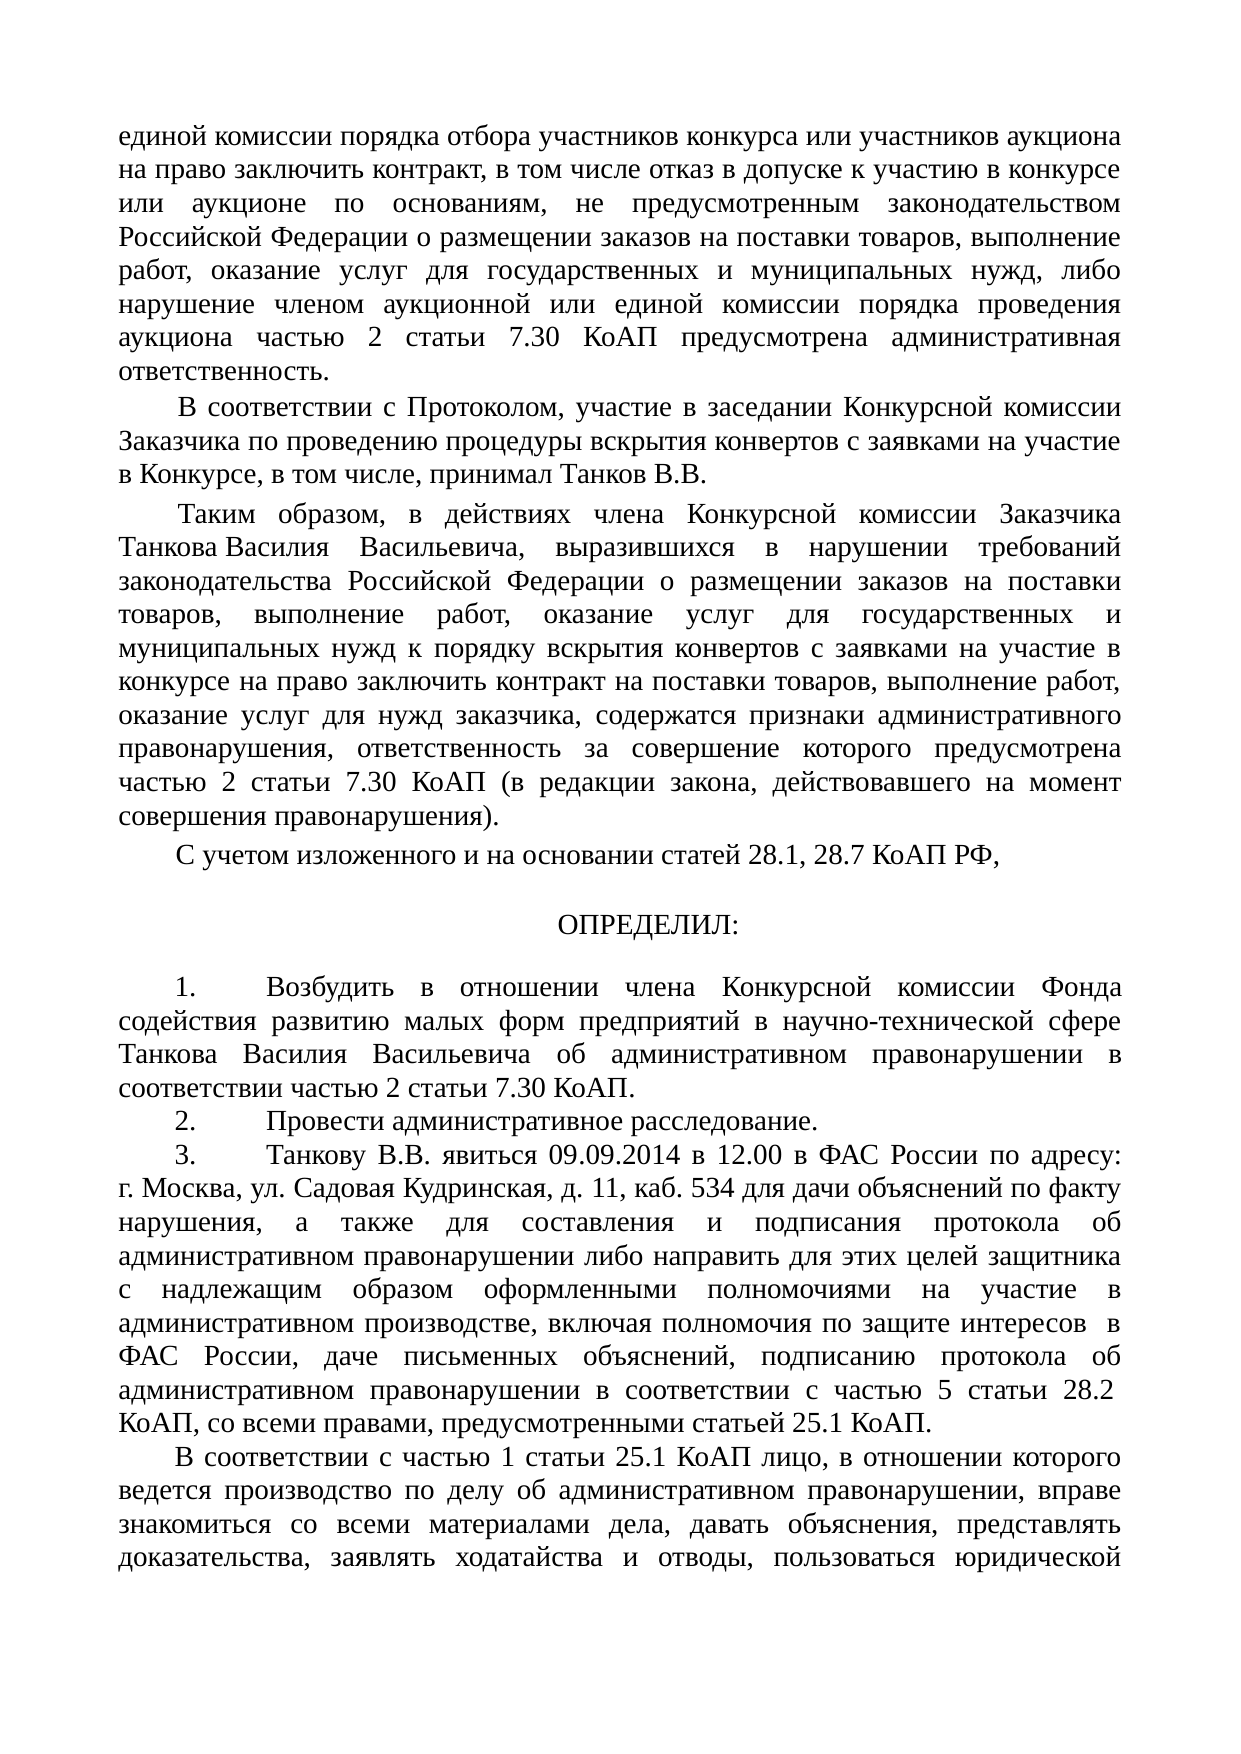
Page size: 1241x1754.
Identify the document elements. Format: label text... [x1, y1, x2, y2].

text 3. Танкову В.В. явиться 09.09.2014 в 12.00 в ФАС России по адресу: г. Москва, ул. Садовая Кудринская, д. 11, каб. 534 для дачи объяснений по факту нарушения, а также для составления и подписания протокола об административном правонарушении либо направить для этих целей защитника с надлежащим образом оформленными полномочиями на участие в административном производстве, включая полномочия по защите интересов в ФАС России, даче письменных объяснений, подписанию протокола об административном правонарушении в соответствии с частью 5 статьи 28.2 КоАП, со всеми правами, предусмотренными статьей 25.1 КоАП. [118, 1137, 1122, 1439]
text 2. Провести административное расследование. [118, 1103, 1122, 1137]
text С учетом изложенного и на основании статей 28.1, 28.7 КоАП РФ, [118, 837, 1122, 871]
text Таким образом, в действиях члена Конкурсной комиссии Заказчика Танкова Василия Васильевича, выразившихся в нарушении требований законодательства Российской Федерации о размещении заказов на поставки товаров, выполнение работ, оказание услуг для государственных и муниципальных нужд к порядку вскрытия конвертов с заявками на участие в конкурсе на право заключить контракт на поставки товаров, выполнение работ, оказание услуг для нужд заказчика, содержатся признаки административного правонарушения, ответственность за совершение которого предусмотрена частью 2 статьи 7.30 КоАП (в редакции закона, действовавшего на момент совершения правонарушения). [118, 496, 1122, 831]
text В соответствии с частью 1 статьи 25.1 КоАП лицо, в отношении которого ведется производство по делу об административном правонарушении, вправе знакомиться со всеми материалами дела, давать объяснения, представлять доказательства, заявлять ходатайства и отводы, пользоваться юридической [118, 1439, 1122, 1573]
text единой комиссии порядка отбора участников конкурса или участников аукциона на право заключить контракт, в том числе отказ в допуске к участию в конкурсе или аукционе по основаниям, не предусмотренным законодательством Российской Федерации о размещении заказов на поставки товаров, выполнение работ, оказание услуг для государственных и муниципальных нужд, либо нарушение членом аукционной или единой комиссии порядка проведения аукциона частью 2 статьи 7.30 КоАП предусмотрена административная ответственность. [118, 118, 1122, 386]
text В соответствии с Протоколом, участие в заседании Конкурсной комиссии Заказчика по проведению процедуры вскрытия конвертов с заявками на участие в Конкурсе, в том числе, принимал Танков В.В. [118, 389, 1122, 490]
text ОПРЕДЕЛИЛ: [118, 907, 1122, 941]
text 1. Возбудить в отношении члена Конкурсной комиссии Фонда содействия развитию малых форм предприятий в научно-технической сфере Танкова Василия Васильевича об административном правонарушении в соответствии частью 2 статьи 7.30 КоАП. [118, 969, 1122, 1103]
